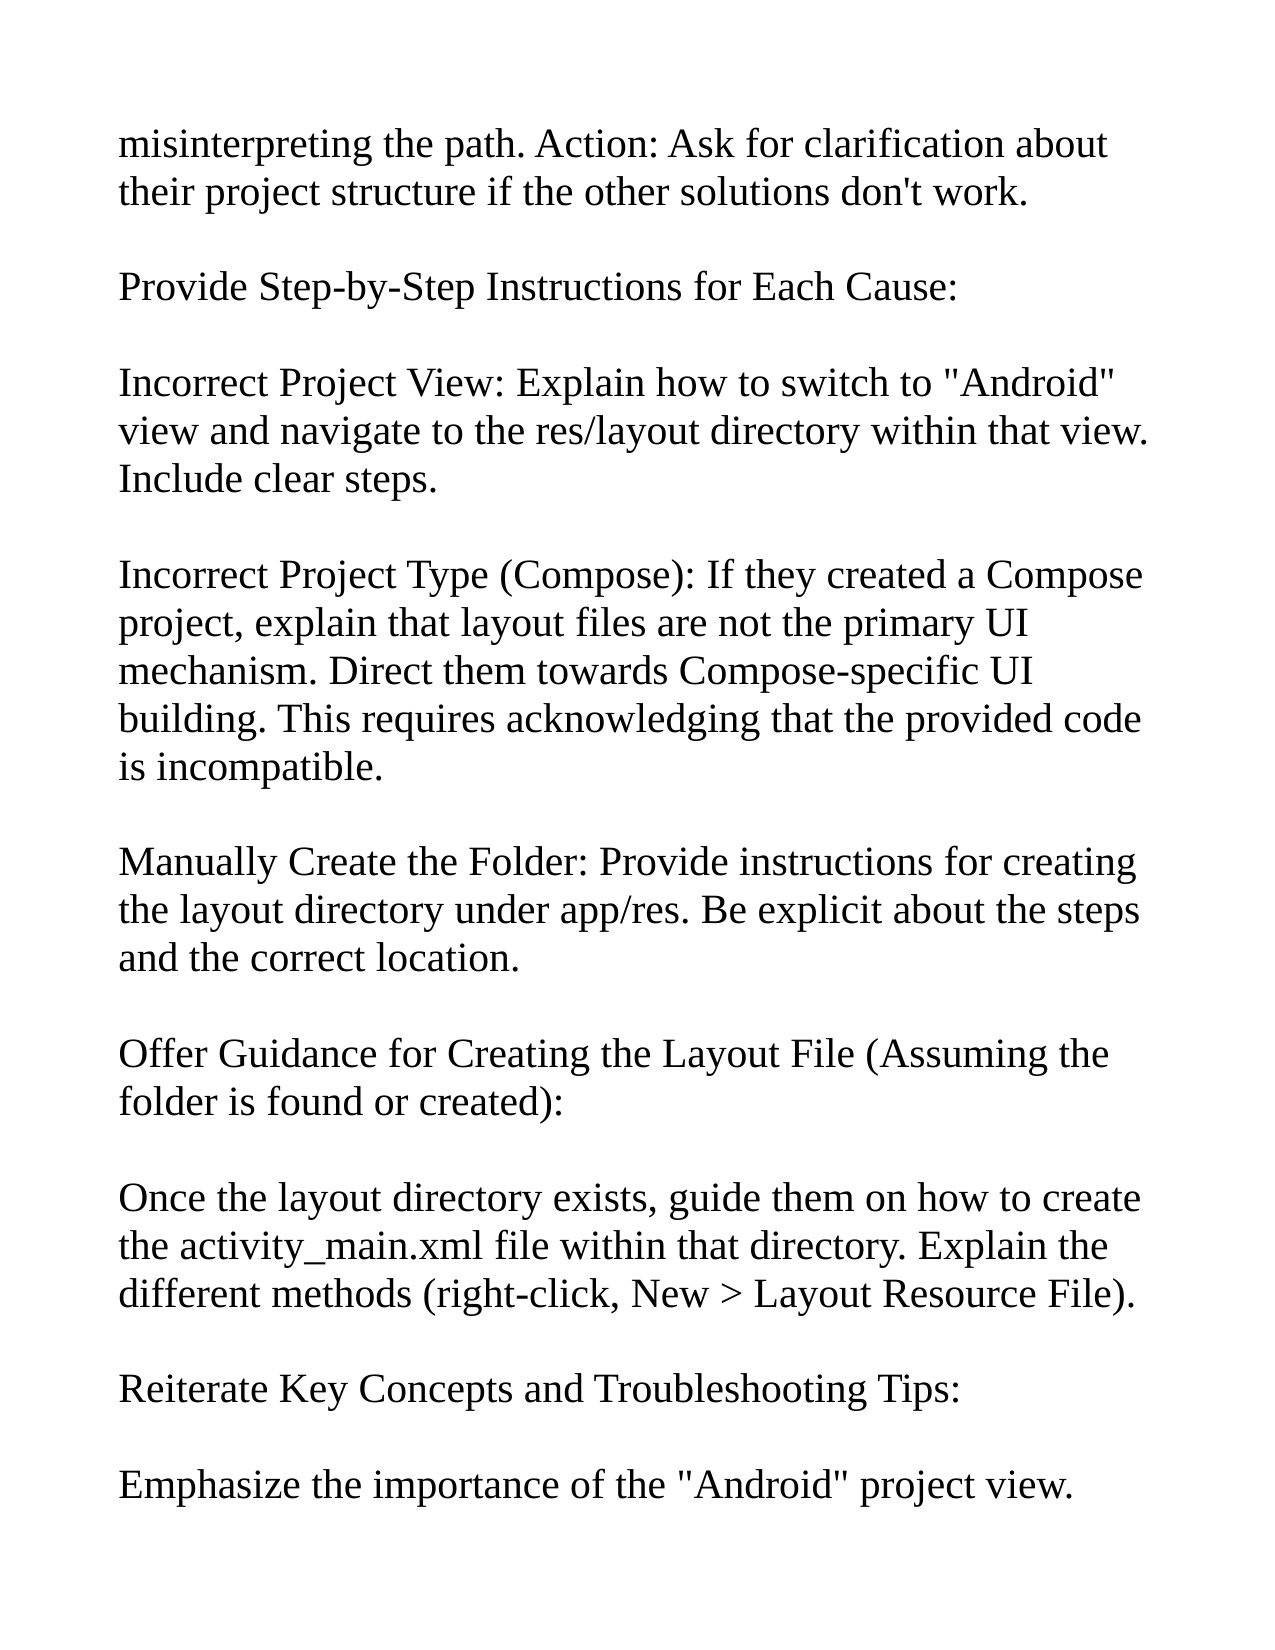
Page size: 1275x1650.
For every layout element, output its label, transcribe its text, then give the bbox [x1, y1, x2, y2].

text misinterpreting the path. Action: Ask for clarification about their project structure if the other solutions don't work. [118, 118, 1157, 214]
text Reiterate Key Concepts and Troubleshooting Tips: [118, 1364, 1157, 1412]
text Incorrect Project Type (Compose): If they created a Compose project, explain that layout files are not the primary UI mechanism. Direct them towards Compose-specific UI building. This requires acknowledging that the provided code is incompatible. [118, 549, 1157, 789]
text Emphasize the importance of the "Android" project view. [118, 1460, 1157, 1508]
text Offer Guidance for Creating the Layout File (Assuming the folder is found or created): [118, 1028, 1157, 1124]
text Incorrect Project View: Explain how to switch to "Android" view and navigate to the res/layout directory within that view. Include clear steps. [118, 358, 1157, 501]
text Provide Step-by-Step Instructions for Each Cause: [118, 262, 1157, 310]
text Manually Create the Folder: Provide instructions for creating the layout directory under app/res. Be explicit about the steps and the correct location. [118, 837, 1157, 981]
text Once the layout directory exists, guide them on how to create the activity_main.xml file within that directory. Explain the different methods (right-click, New > Layout Resource File). [118, 1172, 1157, 1316]
